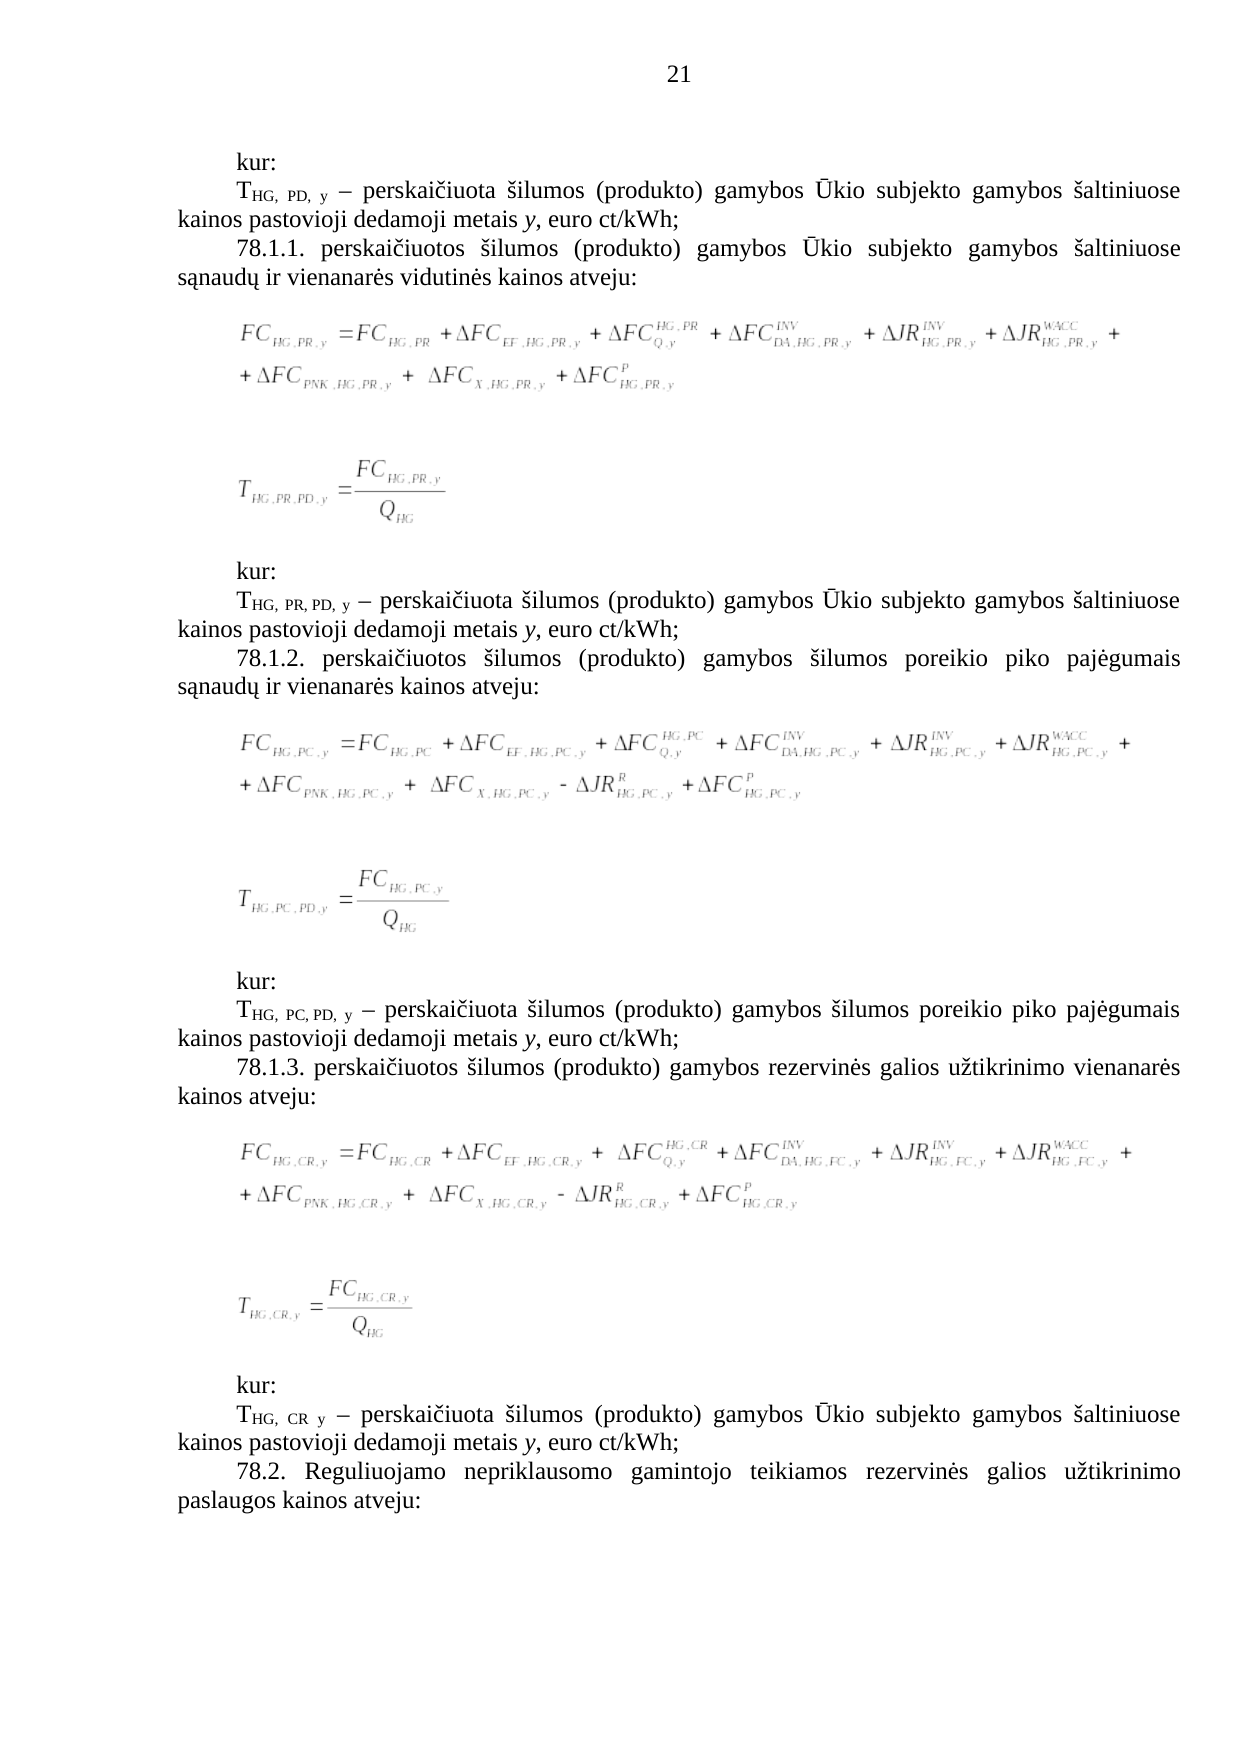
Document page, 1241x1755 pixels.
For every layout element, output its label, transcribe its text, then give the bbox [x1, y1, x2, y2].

text 78.2. Reguliuojamo nepriklausomo gamintojo teikiamos rezervinės galios užtikrinimo paslaugos kainos atveju: [177, 1456, 1181, 1514]
text THG, PC, PD, y – perskaičiuota šilumos (produkto) gamybos šilumos poreikio piko pajėgumais kainos pastovioji dedamoji metais y, euro ct/kWh; [177, 994, 1181, 1052]
text kur: [177, 528, 1181, 585]
text THG, PR, PD, y – perskaičiuota šilumos (produkto) gamybos Ūkio subjekto gamybos šaltiniuose kainos pastovioji dedamoji metais y, euro ct/kWh; [177, 585, 1181, 643]
text kur: [177, 1341, 1181, 1399]
text kur: [177, 937, 1181, 994]
text 78.1.3. perskaičiuotos šilumos (produkto) gamybos rezervinės galios užtikrinimo vienanarės kainos atveju: [177, 1052, 1181, 1109]
text THG, PD, y – perskaičiuota šilumos (produkto) gamybos Ūkio subjekto gamybos šaltiniuose kainos pastovioji dedamoji metais y, euro ct/kWh; [177, 176, 1181, 233]
text 78.1.1. perskaičiuotos šilumos (produkto) gamybos Ūkio subjekto gamybos šaltiniuose sąnaudų ir vienanarės vidutinės kainos atveju: [177, 233, 1181, 291]
text kur: [177, 118, 1181, 176]
text 78.1.2. perskaičiuotos šilumos (produkto) gamybos šilumos poreikio piko pajėgumais sąnaudų ir vienanarės kainos atveju: [177, 643, 1181, 700]
text THG, CR y – perskaičiuota šilumos (produkto) gamybos Ūkio subjekto gamybos šaltiniuose kainos pastovioji dedamoji metais y, euro ct/kWh; [177, 1399, 1181, 1456]
